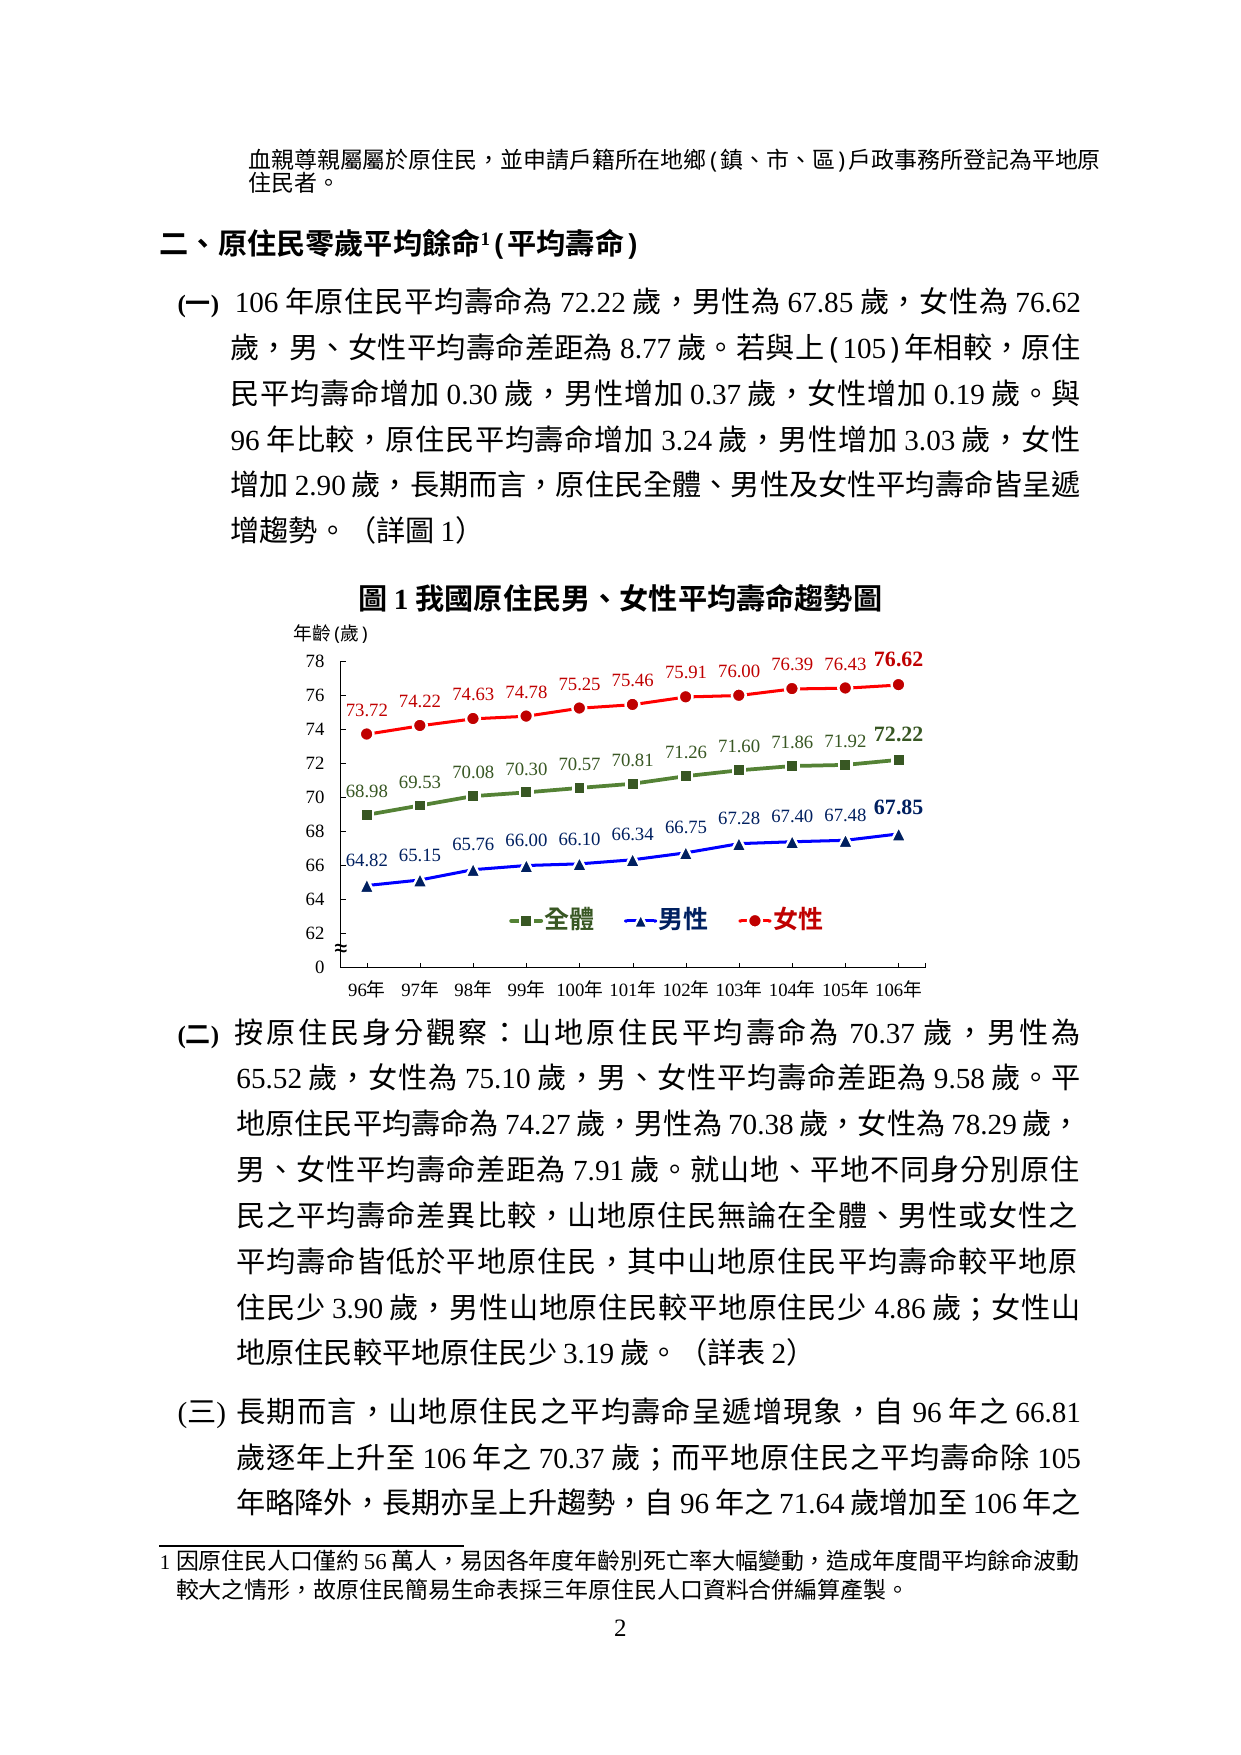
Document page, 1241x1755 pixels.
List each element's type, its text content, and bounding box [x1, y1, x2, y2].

text 圖1 我國原住民男、女性平均壽命趨勢圖 [159, 576, 1081, 618]
list 長期而言，山地原住民之平均壽命呈遞增現象，自96年之66.81歲逐年上升至106年之70.37歲；而平地原住民之平均壽命除105年略降外，長期亦呈上升趨勢，自96年之71.64歲增加至106年之 [177, 1386, 1081, 1523]
list 按原住民身分觀察：山地原住民平均壽命為70.37歲，男性為65.52歲，女性為75.10歲，男、女性平均壽命差距為9.58歲。平地原住民平均壽命為74.27歲，男性為70.38歲，女性為78.29歲，男、女性平均壽命差距為7.91歲。就山地、平地不同身分別原住民之平均壽命差異比較，山地原住民無論在全體、男性或女性之平均壽命皆低於平地原住民，其中山地原住民平均壽命較平地原住民少3.90歲，男性山地原住民較平地原住民少4.86歲；女性山地原住民較平地原住民少3.19歲。（詳表2） [177, 631, 1081, 1373]
list 因原住民人口僅約56萬人，易因各年度年齡別死亡率大幅變動，造成年度間平均餘命波動較大之情形，故原住民簡易生命表採三年原住民人口資料合併編算產製。 [159, 1546, 1081, 1604]
list 106年原住民平均壽命為72.22歲，男性為67.85歲，女性為76.62歲，男、女性平均壽命差距為8.77歲。若與上(105)年相較，原住民平均壽命增加0.30歲，男性增加0.37歲，女性增加0.19歲。與96年比較，原住民平均壽命增加3.24歲，男性增加3.03歲，女性增加2.90歲，長期而言，原住民全體、男性及女性平均壽命皆呈遞增趨勢。（詳圖1） [177, 276, 1081, 551]
text 血親尊親屬屬於原住民，並申請戶籍所在地鄉(鎮、市、區)戶政事務所登記為平地原住民者。 [230, 150, 1116, 196]
list 二、原住民零歲平均餘命(平均壽命) [159, 221, 1081, 263]
